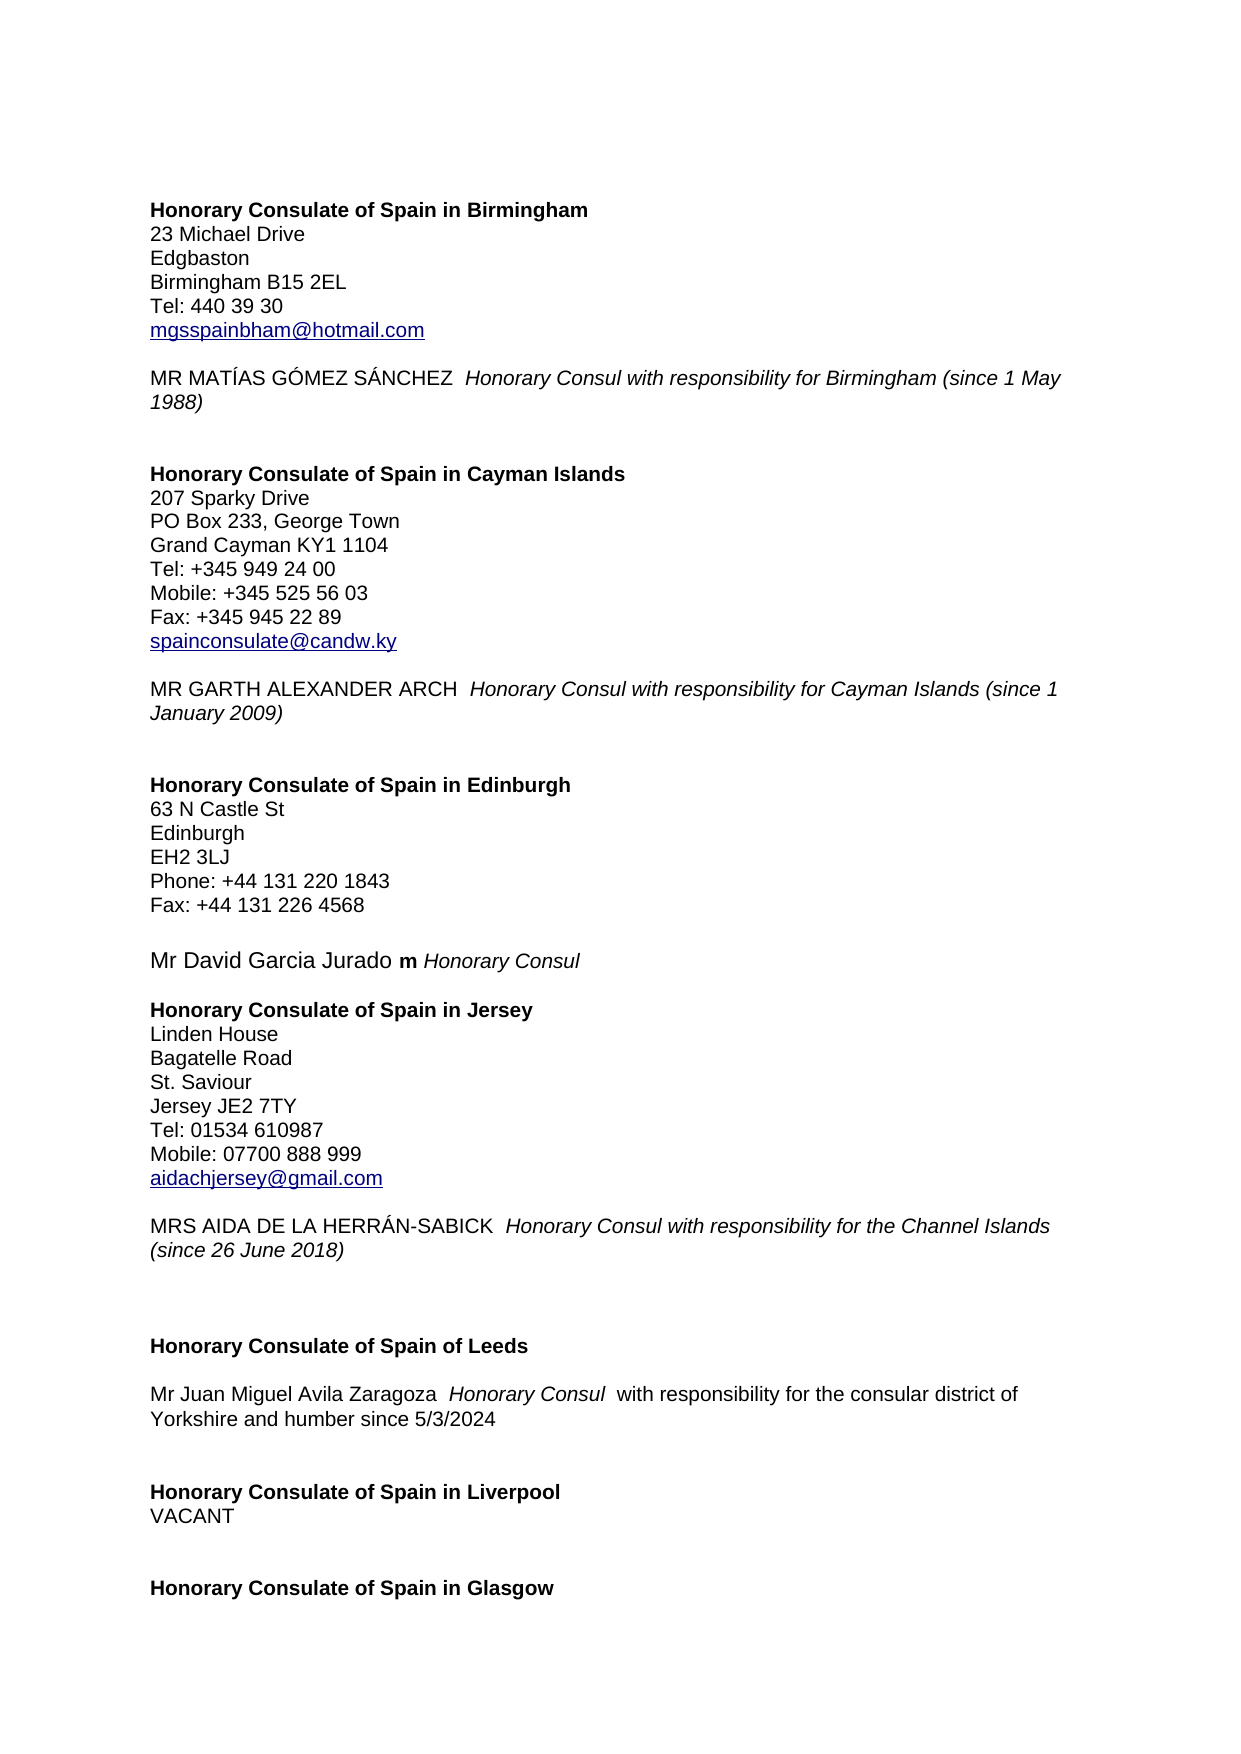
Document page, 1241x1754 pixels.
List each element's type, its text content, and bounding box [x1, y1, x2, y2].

text Honorary Consulate of Spain of Leeds [150, 1333, 1090, 1357]
text Edgbaston [150, 246, 1090, 270]
text Honorary Consulate of Spain in Cayman Islands [150, 461, 1090, 485]
text Tel: 440 39 30 [150, 294, 1090, 318]
text Mobile: +345 525 56 03 [150, 581, 1090, 605]
text Grand Cayman KY1 1104 [150, 533, 1090, 557]
text Bagatelle Road [150, 1046, 1090, 1070]
text 63 N Castle St [150, 797, 1090, 821]
text Jersey JE2 7TY [150, 1094, 1090, 1118]
text Mr Juan Miguel Avila Zaragoza Honorary Consul with responsibility for the consular district of Yorkshire and humber since 5/3/2024 [150, 1381, 1090, 1431]
text Linden House [150, 1022, 1090, 1046]
text mgsspainbham@hotmail.com [150, 318, 1090, 342]
text St. Saviour [150, 1070, 1090, 1094]
text Honorary Consulate of Spain in Edinburgh [150, 773, 1090, 797]
text MRS AIDA DE LA HERRÁN-SABICK Honorary Consul with responsibility for the Channel Islands (since 26 June 2018) [150, 1214, 1090, 1262]
text Phone: +44 131 220 1843 [150, 869, 1090, 893]
text Honorary Consulate of Spain in Birmingham [150, 198, 1090, 222]
text aidachjersey@gmail.com [150, 1166, 1090, 1190]
text Edinburgh [150, 821, 1090, 845]
text Fax: +345 945 22 89 [150, 605, 1090, 629]
text Honorary Consulate of Spain in Glasgow [150, 1576, 1090, 1600]
text Tel: 01534 610987 [150, 1118, 1090, 1142]
text Mr David Garcia Jurado m Honorary Consul [150, 945, 1090, 974]
text EH2 3LJ [150, 845, 1090, 869]
text MR GARTH ALEXANDER ARCH Honorary Consul with responsibility for Cayman Islands (since 1 January 2009) [150, 677, 1090, 725]
text VACANT [150, 1504, 1090, 1528]
text Tel: +345 949 24 00 [150, 557, 1090, 581]
text Honorary Consulate of Spain in Liverpool [150, 1480, 1090, 1504]
text spainconsulate@candw.ky [150, 629, 1090, 653]
text 23 Michael Drive [150, 222, 1090, 246]
text MR MATÍAS GÓMEZ SÁNCHEZ Honorary Consul with responsibility for Birmingham (since 1 May 1988) [150, 366, 1090, 413]
text Mobile: 07700 888 999 [150, 1142, 1090, 1166]
text Birmingham B15 2EL [150, 270, 1090, 294]
text PO Box 233, George Town [150, 509, 1090, 533]
text Fax: +44 131 226 4568 [150, 893, 1090, 917]
text 207 Sparky Drive [150, 485, 1090, 509]
text Honorary Consulate of Spain in Jersey [150, 998, 1090, 1022]
